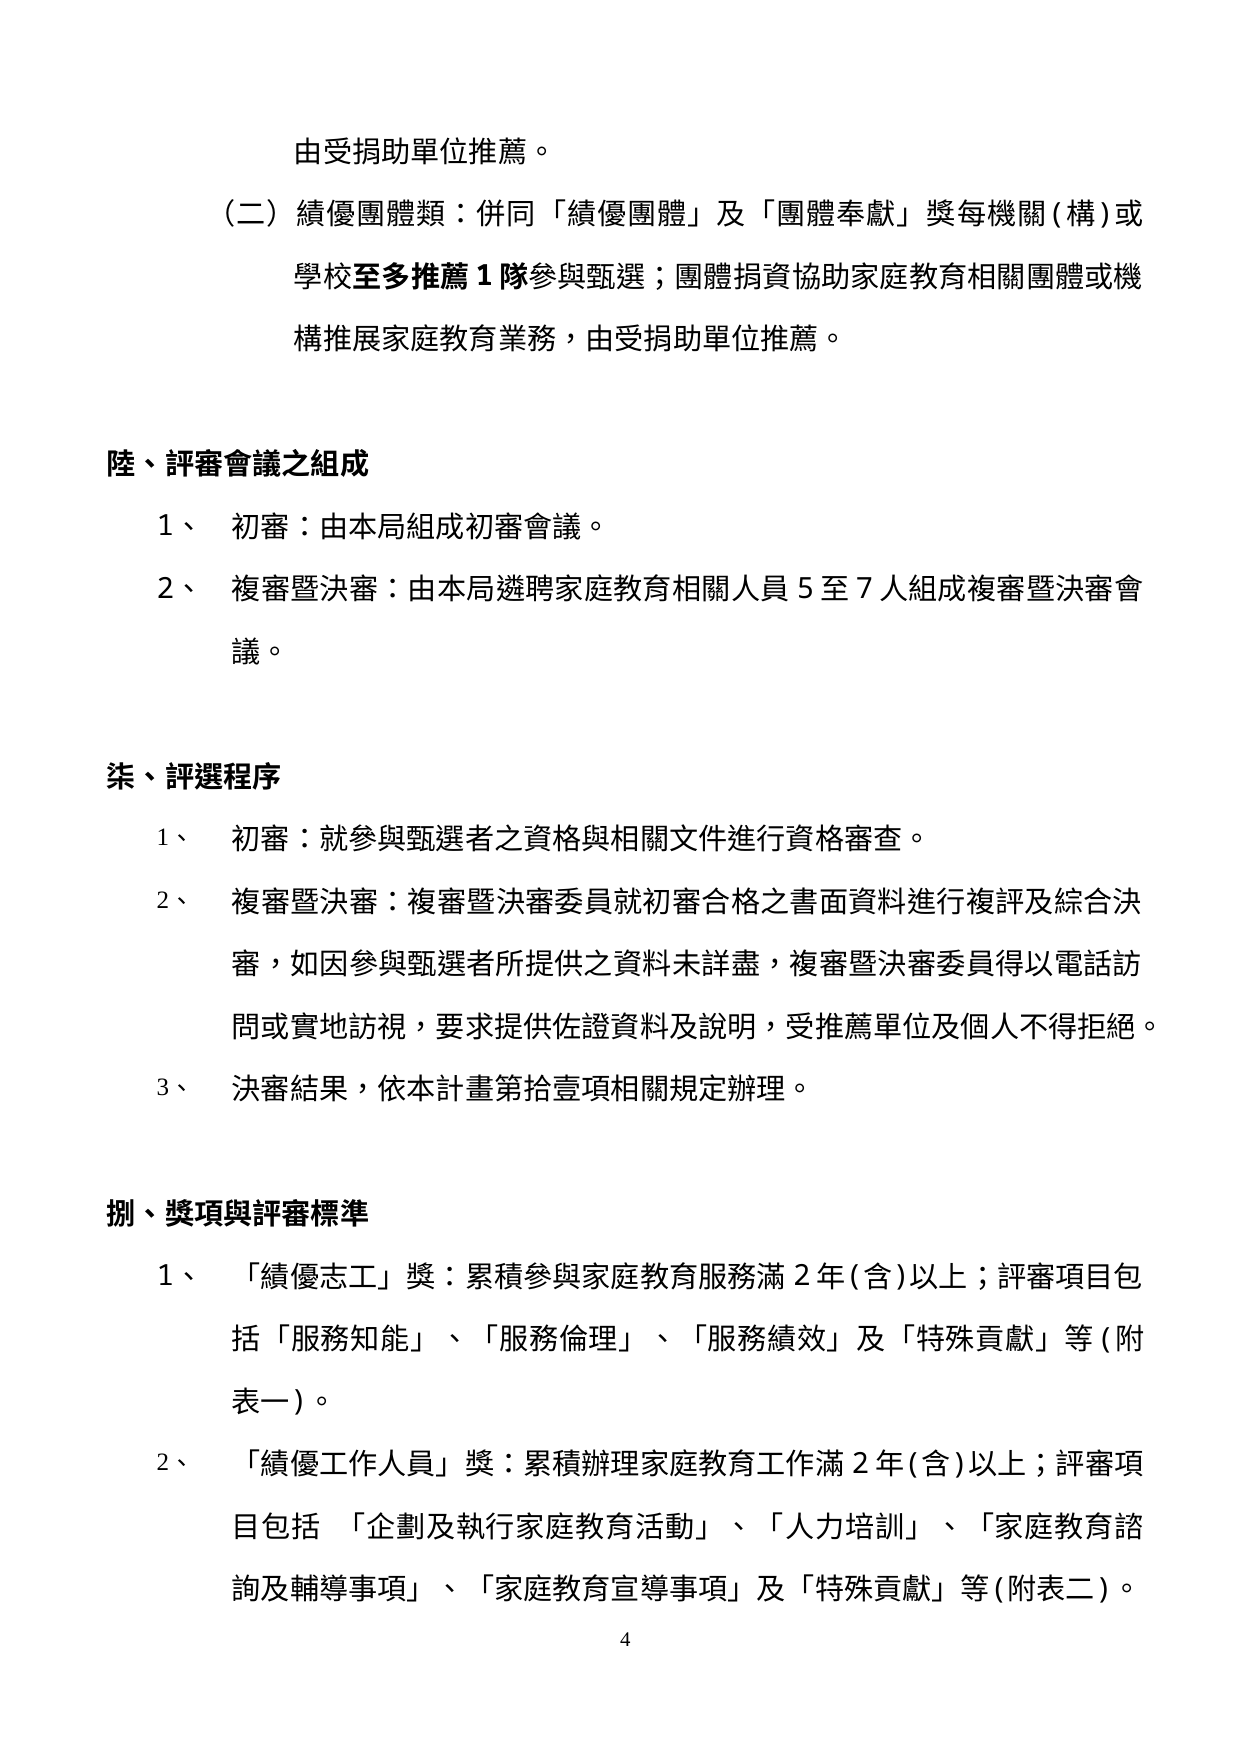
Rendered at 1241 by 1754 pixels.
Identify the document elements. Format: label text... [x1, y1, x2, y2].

text 由受捐助單位推薦。 [206, 108, 1144, 170]
text 柒、評選程序 [106, 733, 1144, 795]
list 決審結果，依本計畫第拾壹項相關規定辦理。 [156, 1045, 1144, 1108]
list 初審：就參與甄選者之資格與相關文件進行資格審查。 [156, 795, 1144, 858]
text 捌、獎項與評審標準 [106, 1170, 1144, 1233]
list 複審暨決審：由本局遴聘家庭教育相關人員5至7人組成複審暨決審會議。 [156, 545, 1144, 670]
list 「績優志工」獎：累積參與家庭教育服務滿2年(含)以上；評審項目包括「服務知能」、「服務倫理」、「服務績效」及「特殊貢獻」等(附表一)。 [156, 1233, 1144, 1420]
list 複審暨決審：複審暨決審委員就初審合格之書面資料進行複評及綜合決審，如因參與甄選者所提供之資料未詳盡，複審暨決審委員得以電話訪問或實地訪視，要求提供佐證資料及說明，受推薦單位及個人不得拒絕。 [156, 858, 1144, 1045]
text （二）績優團體類：併同「績優團體」及「團體奉獻」獎每機關(構)或學校至多推薦1隊參與甄選；團體捐資協助家庭教育相關團體或機構推展家庭教育業務，由受捐助單位推薦。 [206, 170, 1144, 358]
text 陸、評審會議之組成 [106, 420, 1144, 483]
list 「績優工作人員」獎：累積辦理家庭教育工作滿2年(含)以上；評審項目包括 「企劃及執行家庭教育活動」、「人力培訓」、「家庭教育諮詢及輔導事項」、「家庭教育宣導事項」及「特殊貢獻」等(附表二)。 [156, 1420, 1144, 1608]
list 初審：由本局組成初審會議。 [156, 483, 1144, 545]
